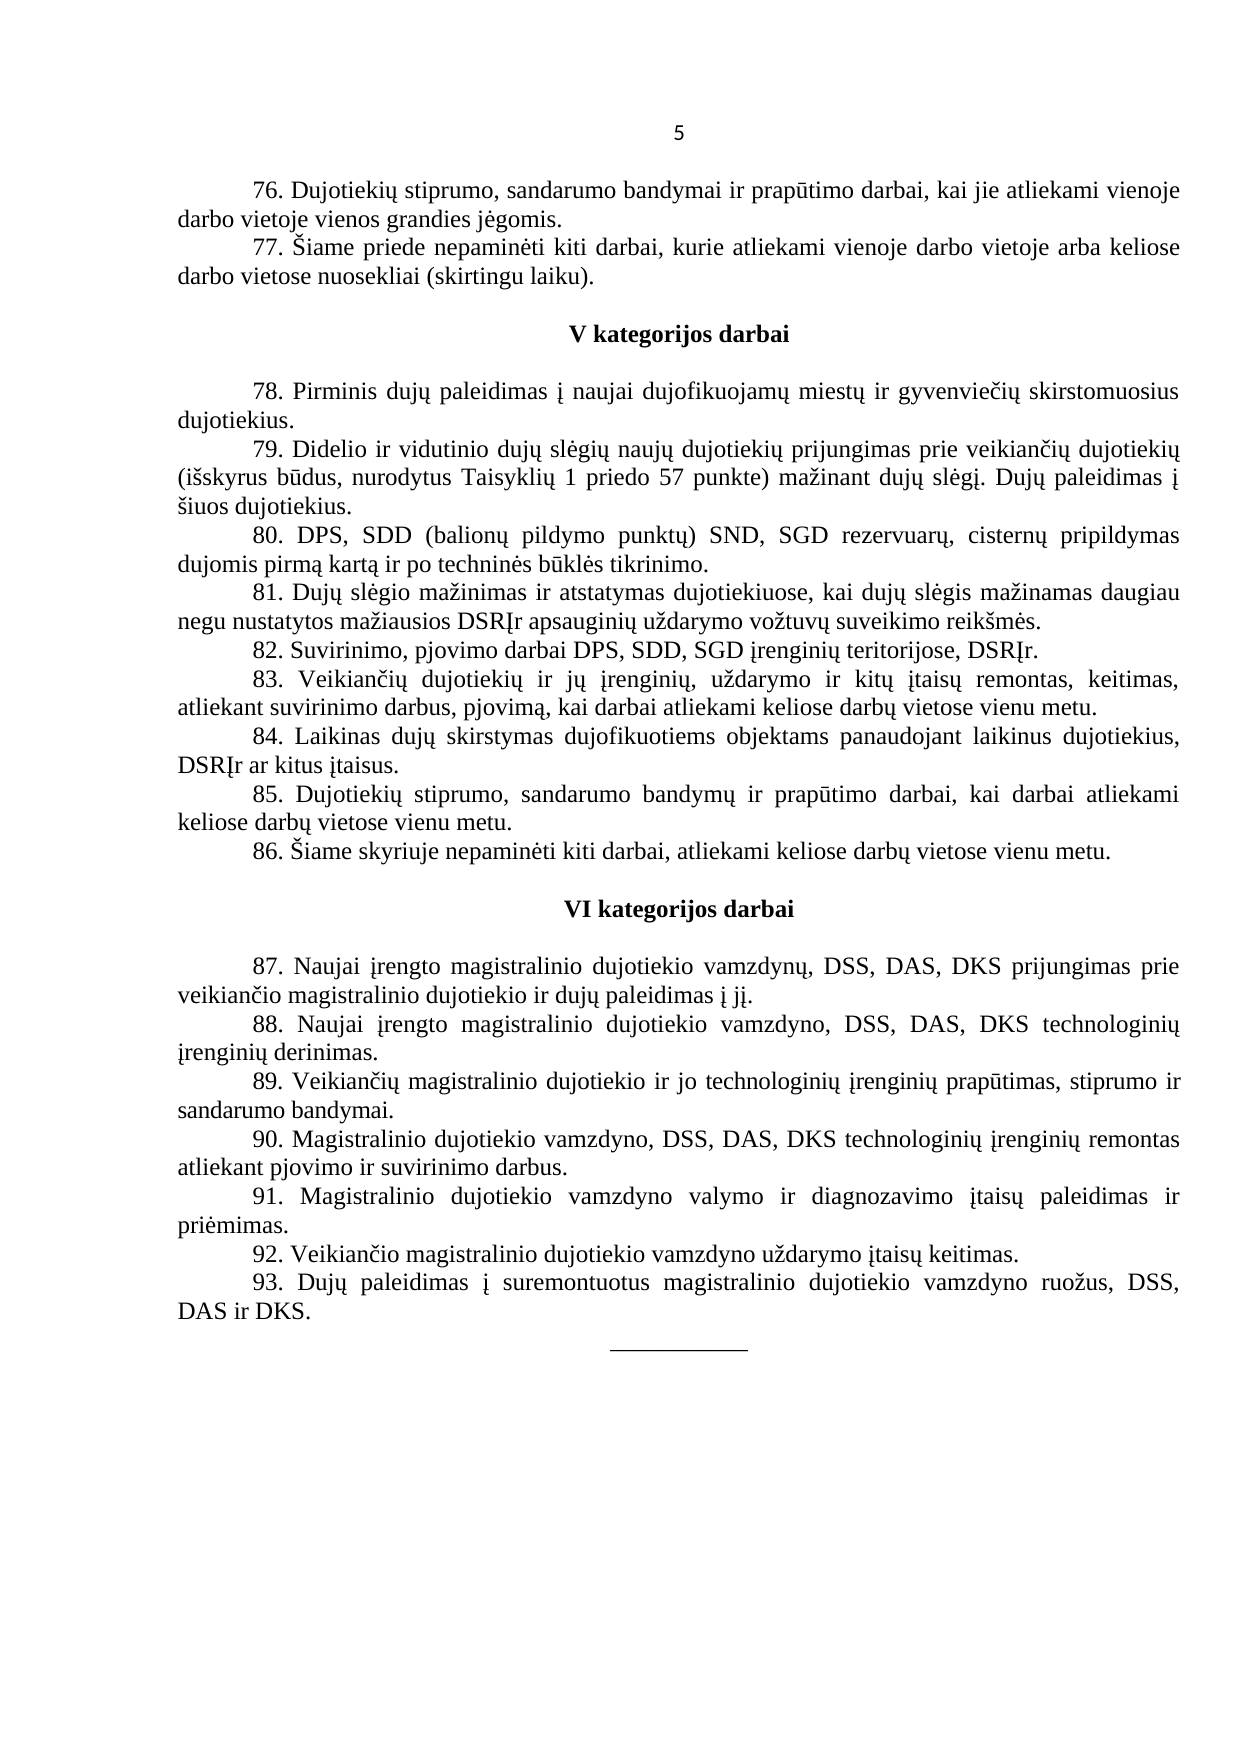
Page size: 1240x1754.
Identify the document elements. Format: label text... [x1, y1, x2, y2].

text 83. Veikiančių dujotiekių ir jų įrenginių, uždarymo ir kitų įtaisų remontas, keitimas, atliekant suvirinimo darbus, pjovimą, kai darbai atliekami keliose darbų vietose vienu metu. [177, 664, 1181, 721]
text 87. Naujai įrengto magistralinio dujotiekio vamzdynų, DSS, DAS, DKS prijungimas prie veikiančio magistralinio dujotiekio ir dujų paleidimas į jį. [177, 951, 1181, 1009]
text 79. Didelio ir vidutinio dujų slėgių naujų dujotiekių prijungimas prie veikiančių dujotiekių (išskyrus būdus, nurodytus Taisyklių 1 priedo 57 punkte) mažinant dujų slėgį. Dujų paleidimas į šiuos dujotiekius. [177, 434, 1181, 520]
text V kategorijos darbai [177, 319, 1181, 347]
text 82. Suvirinimo, pjovimo darbai DPS, SDD, SGD įrenginių teritorijose, DSRĮr. [177, 635, 1181, 664]
text 81. Dujų slėgio mažinimas ir atstatymas dujotiekiuose, kai dujų slėgis mažinamas daugiau negu nustatytos mažiausios DSRĮr apsauginių uždarymo vožtuvų suveikimo reikšmės. [177, 577, 1181, 635]
text 85. Dujotiekių stiprumo, sandarumo bandymų ir prapūtimo darbai, kai darbai atliekami keliose darbų vietose vienu metu. [177, 779, 1181, 836]
text 90. Magistralinio dujotiekio vamzdyno, DSS, DAS, DKS technologinių įrenginių remontas atliekant pjovimo ir suvirinimo darbus. [177, 1124, 1181, 1181]
text 86. Šiame skyriuje nepaminėti kiti darbai, atliekami keliose darbų vietose vienu metu. [177, 836, 1181, 865]
text 92. Veikiančio magistralinio dujotiekio vamzdyno uždarymo įtaisų keitimas. [177, 1239, 1181, 1267]
text 80. DPS, SDD (balionų pildymo punktų) SND, SGD rezervuarų, cisternų pripildymas dujomis pirmą kartą ir po techninės būklės tikrinimo. [177, 520, 1181, 577]
text 76. Dujotiekių stiprumo, sandarumo bandymai ir prapūtimo darbai, kai jie atliekami vienoje darbo vietoje vienos grandies jėgomis. [177, 175, 1181, 232]
text 78. Pirminis dujų paleidimas į naujai dujofikuojamų miestų ir gyvenviečių skirstomuosius dujotiekius. [177, 376, 1181, 434]
text 91. Magistralinio dujotiekio vamzdyno valymo ir diagnozavimo įtaisų paleidimas ir priėmimas. [177, 1181, 1181, 1239]
text 89. Veikiančių magistralinio dujotiekio ir jo technologinių įrenginių prapūtimas, stiprumo ir sandarumo bandymai. [177, 1066, 1181, 1124]
text 77. Šiame priede nepaminėti kiti darbai, kurie atliekami vienoje darbo vietoje arba keliose darbo vietose nuosekliai (skirtingu laiku). [177, 232, 1181, 290]
text 93. Dujų paleidimas į suremontuotus magistralinio dujotiekio vamzdyno ruožus, DSS, DAS ir DKS. [177, 1267, 1181, 1325]
text 88. Naujai įrengto magistralinio dujotiekio vamzdyno, DSS, DAS, DKS technologinių įrenginių derinimas. [177, 1009, 1181, 1066]
text VI kategorijos darbai [177, 894, 1181, 922]
text ___________ [177, 1325, 1181, 1354]
text 84. Laikinas dujų skirstymas dujofikuotiems objektams panaudojant laikinus dujotiekius, DSRĮr ar kitus įtaisus. [177, 721, 1181, 779]
